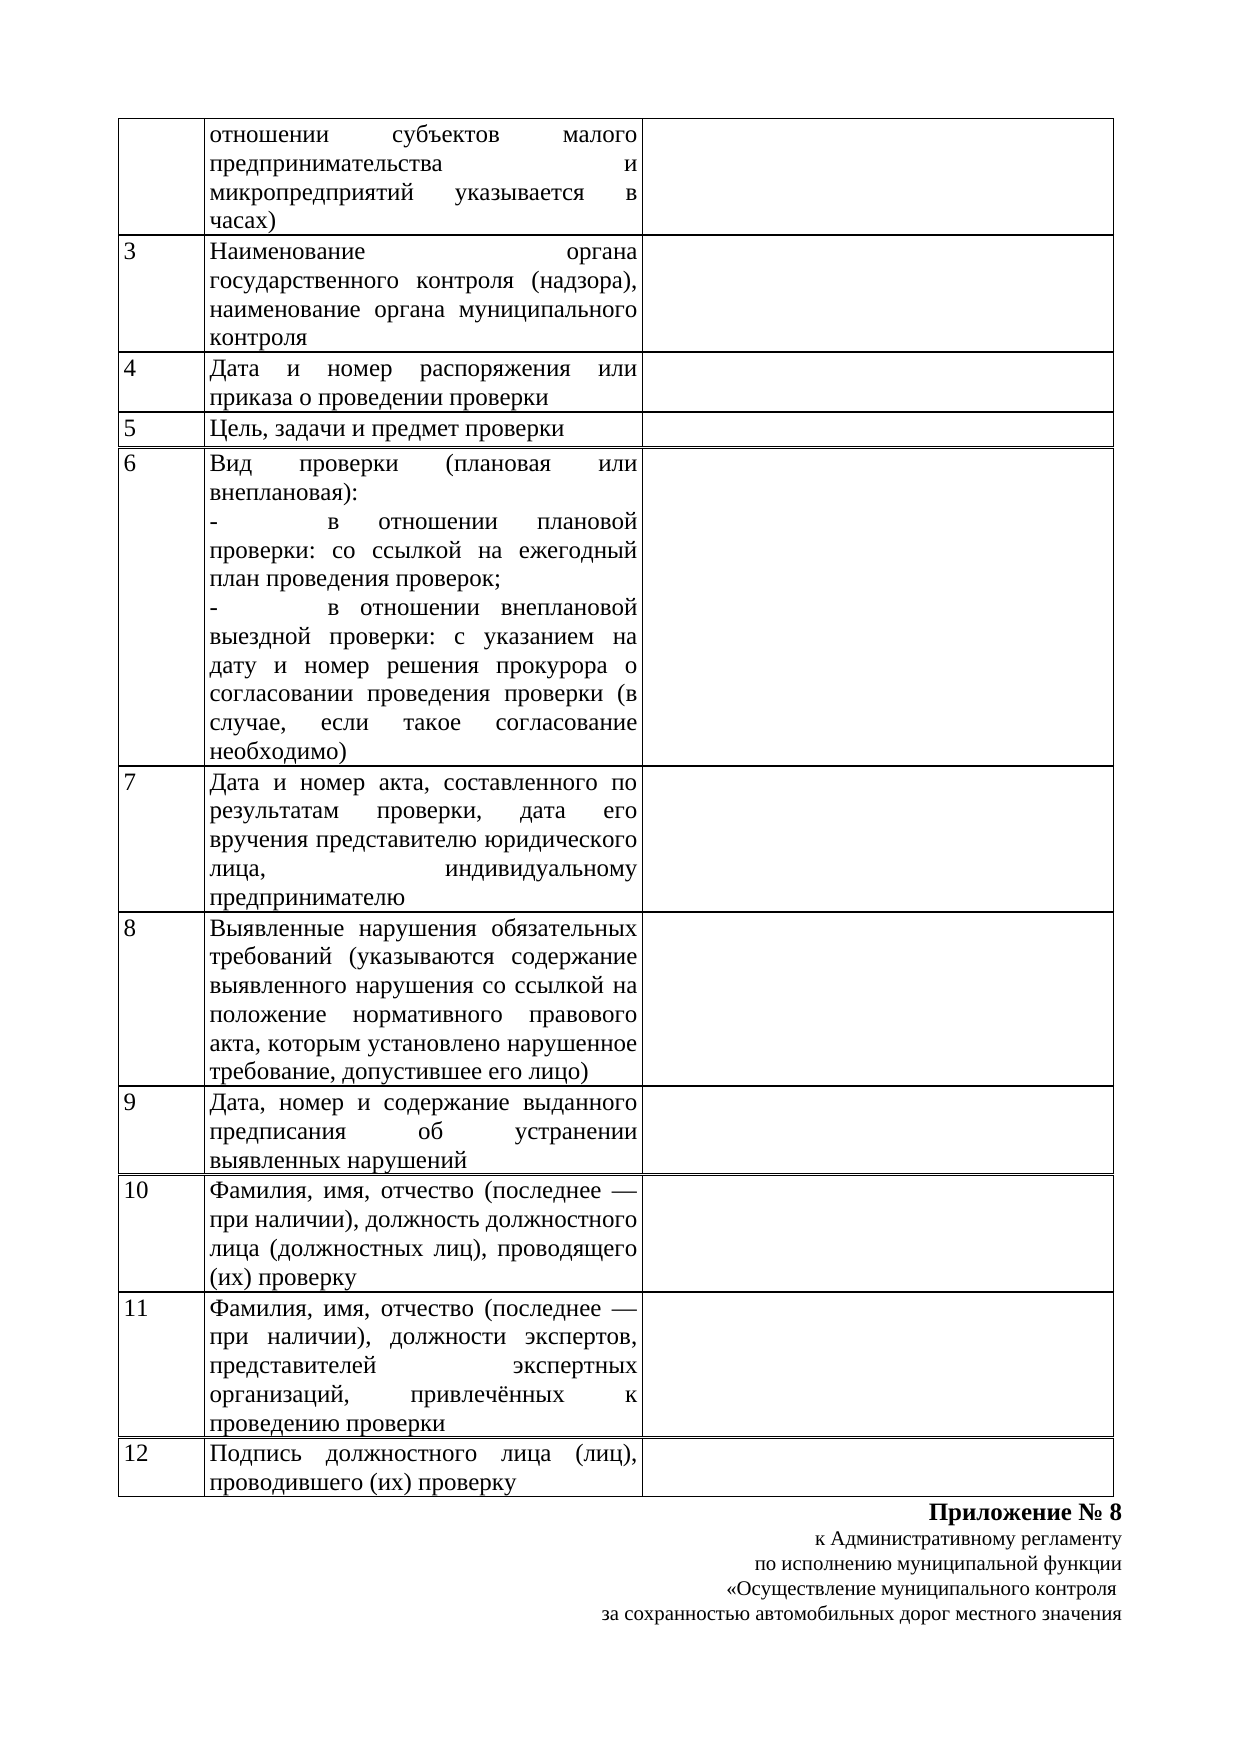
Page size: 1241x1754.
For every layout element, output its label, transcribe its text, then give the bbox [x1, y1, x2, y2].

table_cell [643, 236, 1113, 351]
table_cell [643, 913, 1113, 1085]
table_cell [643, 449, 1113, 765]
text Приложение № 8 [118, 1497, 1122, 1526]
table_cell Вид проверки (плановая или внеплановая): - в отношении плановой проверки: со ссылкой на ежегодный план проведения проверок; - в отношении внеплановой выездной проверки: с указанием на дату и номер решения прокурора о согласовании проведения проверки (в случае, если такое согласование необходимо) [205, 449, 642, 765]
table_cell Наименование органа государственного контроля (надзора), наименование органа муниципального контроля [205, 236, 642, 351]
text по исполнению муниципальной функции [118, 1551, 1122, 1576]
table_cell Дата и номер акта, составленного по результатам проверки, дата его вручения представителю юридического лица, индивидуальному предпринимателю [205, 767, 642, 911]
table_cell Выявленные нарушения обязательных требований (указываются содержание выявленного нарушения со ссылкой на положение нормативного правового акта, которым установлено нарушенное требование, допустившее его лицо) [205, 913, 642, 1085]
table_cell 8 [119, 913, 204, 1085]
table_cell [119, 119, 204, 234]
table_cell [643, 767, 1113, 911]
table_cell [643, 1293, 1113, 1436]
table_cell 4 [119, 353, 204, 411]
table_cell 11 [119, 1293, 204, 1436]
table_cell Фамилия, имя, отчество (последнее — при наличии), должности экспертов, представителей экспертных организаций, привлечённых к проведению проверки [205, 1293, 642, 1436]
table_cell Фамилия, имя, отчество (последнее — при наличии), должность должностного лица (должностных лиц), проводящего (их) проверку [205, 1176, 642, 1291]
table_cell [643, 1439, 1113, 1496]
text за сохранностью автомобильных дорог местного значения [118, 1601, 1122, 1626]
table_cell [643, 413, 1113, 446]
table_cell 6 [119, 449, 204, 765]
table_cell Дата, номер и содержание выданного предписания об устранении выявленных нарушений [205, 1087, 642, 1173]
table_cell [643, 1087, 1113, 1173]
table_cell Подпись должностного лица (лиц), проводившего (их) проверку [205, 1439, 642, 1496]
table_cell 10 [119, 1176, 204, 1291]
table_cell 9 [119, 1087, 204, 1173]
table_cell 5 [119, 413, 204, 446]
table_cell Дата и номер распоряжения или приказа о проведении проверки [205, 353, 642, 411]
text к Административному регламенту [118, 1526, 1122, 1551]
table_cell 3 [119, 236, 204, 351]
text «Осуществление муниципального контроля [118, 1576, 1122, 1601]
table_cell [643, 353, 1113, 411]
table_cell 7 [119, 767, 204, 911]
table_cell 12 [119, 1439, 204, 1496]
table_cell Цель, задачи и предмет проверки [205, 413, 642, 446]
table_cell [643, 119, 1113, 234]
table_cell отношении субъектов малого предпринимательства и микропредприятий указывается в часах) [205, 119, 642, 234]
table_cell [643, 1176, 1113, 1291]
